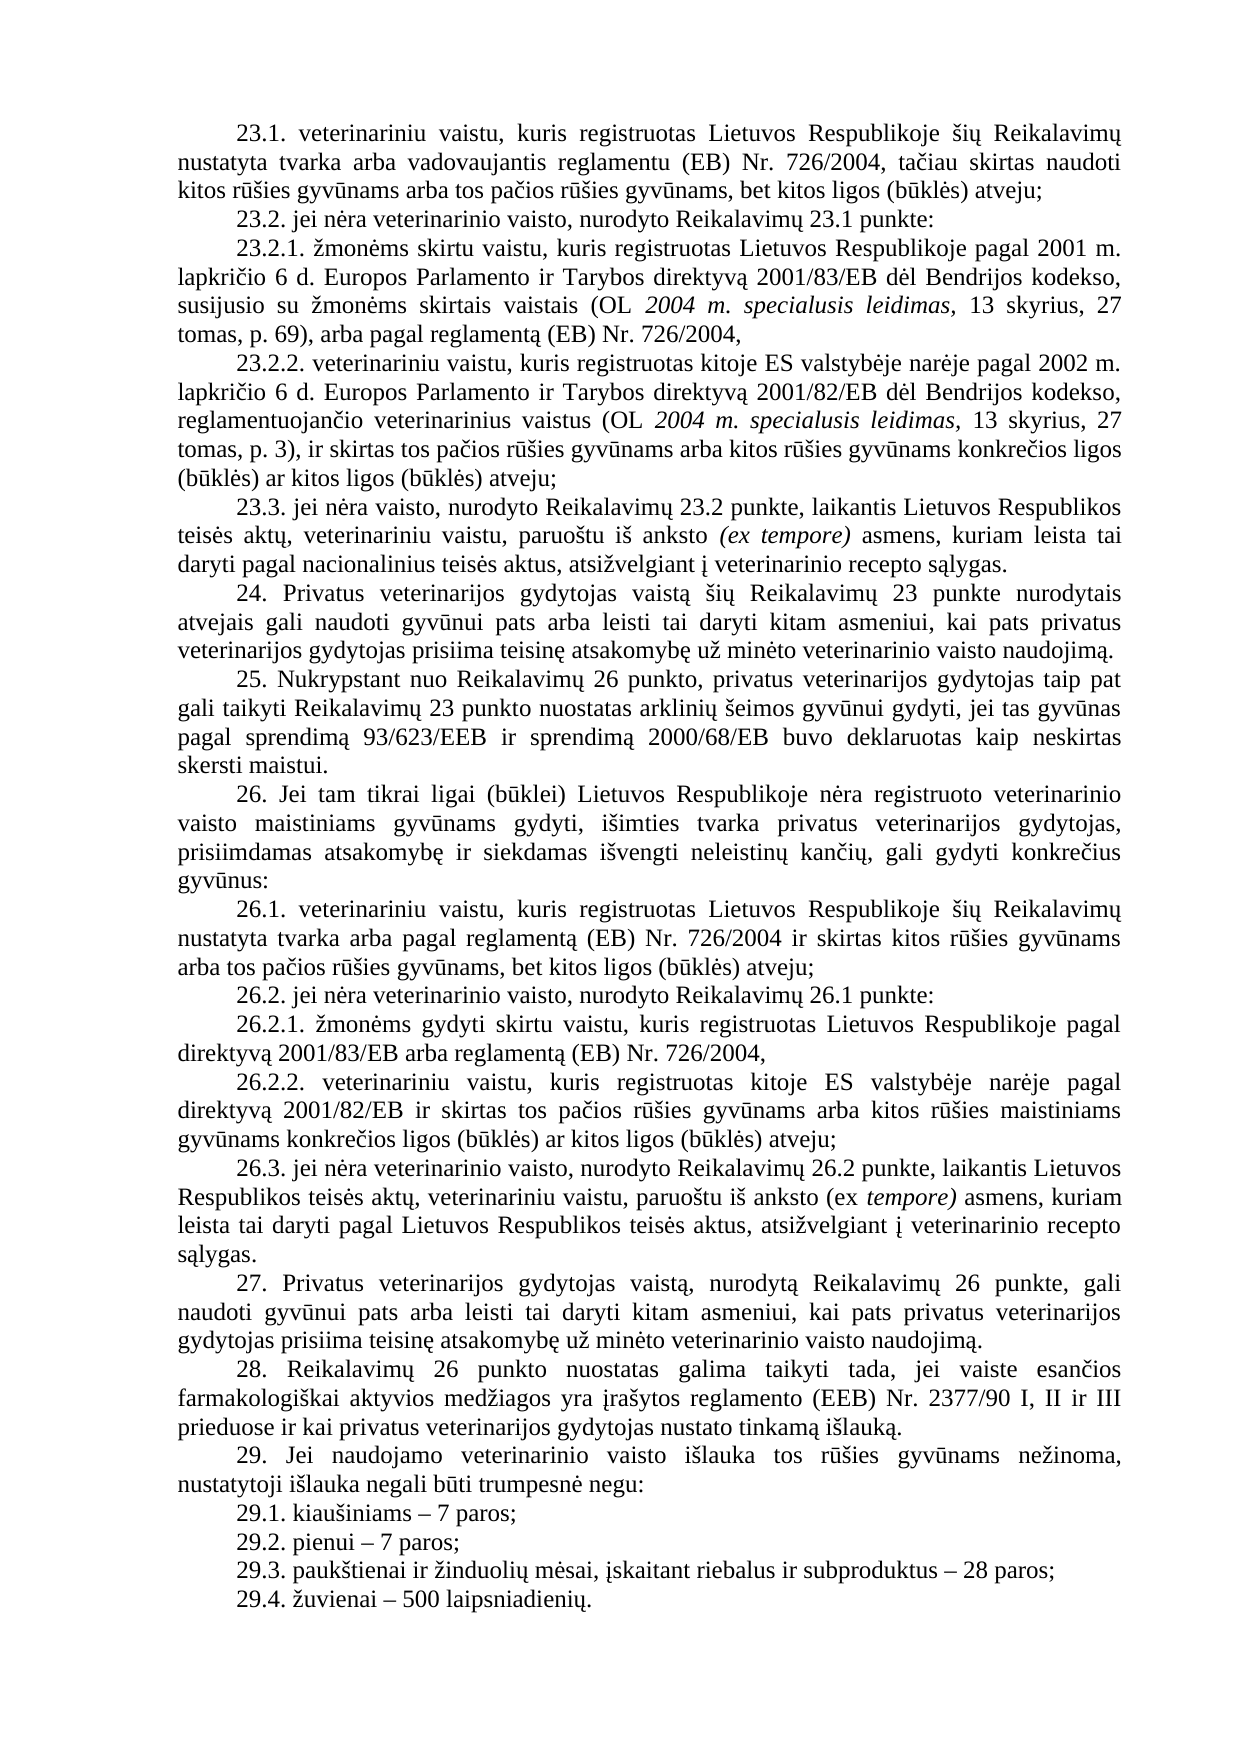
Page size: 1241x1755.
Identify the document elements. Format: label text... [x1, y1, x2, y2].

text 23.2.1. žmonėms skirtu vaistu, kuris registruotas Lietuvos Respublikoje pagal 2001 m. lapkričio 6 d. Europos Parlamento ir Tarybos direktyvą 2001/83/EB dėl Bendrijos kodekso, susijusio su žmonėms skirtais vaistais (OL 2004 m. specialusis leidimas, 13 skyrius, 27 tomas, p. 69), arba pagal reglamentą (EB) Nr. 726/2004, [177, 233, 1122, 348]
text 29.3. paukštienai ir žinduolių mėsai, įskaitant riebalus ir subproduktus – 28 paros; [177, 1556, 1122, 1584]
text 23.3. jei nėra vaisto, nurodyto Reikalavimų 23.2 punkte, laikantis Lietuvos Respublikos teisės aktų, veterinariniu vaistu, paruoštu iš anksto (ex tempore) asmens, kuriam leista tai daryti pagal nacionalinius teisės aktus, atsižvelgiant į veterinarinio recepto sąlygas. [177, 492, 1122, 578]
text 26.2.2. veterinariniu vaistu, kuris registruotas kitoje ES valstybėje narėje pagal direktyvą 2001/82/EB ir skirtas tos pačios rūšies gyvūnams arba kitos rūšies maistiniams gyvūnams konkrečios ligos (būklės) ar kitos ligos (būklės) atveju; [177, 1067, 1122, 1153]
text 24. Privatus veterinarijos gydytojas vaistą šių Reikalavimų 23 punkte nurodytais atvejais gali naudoti gyvūnui pats arba leisti tai daryti kitam asmeniui, kai pats privatus veterinarijos gydytojas prisiima teisinę atsakomybę už minėto veterinarinio vaisto naudojimą. [177, 578, 1122, 664]
text 29.4. žuvienai – 500 laipsniadienių. [177, 1584, 1122, 1613]
text 23.1. veterinariniu vaistu, kuris registruotas Lietuvos Respublikoje šių Reikalavimų nustatyta tvarka arba vadovaujantis reglamentu (EB) Nr. 726/2004, tačiau skirtas naudoti kitos rūšies gyvūnams arba tos pačios rūšies gyvūnams, bet kitos ligos (būklės) atveju; [177, 118, 1122, 204]
text 25. Nukrypstant nuo Reikalavimų 26 punkto, privatus veterinarijos gydytojas taip pat gali taikyti Reikalavimų 23 punkto nuostatas arklinių šeimos gyvūnui gydyti, jei tas gyvūnas pagal sprendimą 93/623/EEB ir sprendimą 2000/68/EB buvo deklaruotas kaip neskirtas skersti maistui. [177, 664, 1122, 779]
text 23.2.2. veterinariniu vaistu, kuris registruotas kitoje ES valstybėje narėje pagal 2002 m. lapkričio 6 d. Europos Parlamento ir Tarybos direktyvą 2001/82/EB dėl Bendrijos kodekso, reglamentuojančio veterinarinius vaistus (OL 2004 m. specialusis leidimas, 13 skyrius, 27 tomas, p. 3), ir skirtas tos pačios rūšies gyvūnams arba kitos rūšies gyvūnams konkrečios ligos (būklės) ar kitos ligos (būklės) atveju; [177, 348, 1122, 492]
text 28. Reikalavimų 26 punkto nuostatas galima taikyti tada, jei vaiste esančios farmakologiškai aktyvios medžiagos yra įrašytos reglamento (EEB) Nr. 2377/90 I, II ir III prieduose ir kai privatus veterinarijos gydytojas nustato tinkamą išlauką. [177, 1354, 1122, 1441]
text 29. Jei naudojamo veterinarinio vaisto išlauka tos rūšies gyvūnams nežinoma, nustatytoji išlauka negali būti trumpesnė negu: [177, 1441, 1122, 1498]
text 29.1. kiaušiniams – 7 paros; [177, 1498, 1122, 1527]
text 29.2. pienui – 7 paros; [177, 1527, 1122, 1556]
text 26.2. jei nėra veterinarinio vaisto, nurodyto Reikalavimų 26.1 punkte: [177, 981, 1122, 1009]
text 23.2. jei nėra veterinarinio vaisto, nurodyto Reikalavimų 23.1 punkte: [177, 204, 1122, 233]
text 26.3. jei nėra veterinarinio vaisto, nurodyto Reikalavimų 26.2 punkte, laikantis Lietuvos Respublikos teisės aktų, veterinariniu vaistu, paruoštu iš anksto (ex tempore) asmens, kuriam leista tai daryti pagal Lietuvos Respublikos teisės aktus, atsižvelgiant į veterinarinio recepto sąlygas. [177, 1153, 1122, 1268]
text 26. Jei tam tikrai ligai (būklei) Lietuvos Respublikoje nėra registruoto veterinarinio vaisto maistiniams gyvūnams gydyti, išimties tvarka privatus veterinarijos gydytojas, prisiimdamas atsakomybę ir siekdamas išvengti neleistinų kančių, gali gydyti konkrečius gyvūnus: [177, 779, 1122, 894]
text 26.1. veterinariniu vaistu, kuris registruotas Lietuvos Respublikoje šių Reikalavimų nustatyta tvarka arba pagal reglamentą (EB) Nr. 726/2004 ir skirtas kitos rūšies gyvūnams arba tos pačios rūšies gyvūnams, bet kitos ligos (būklės) atveju; [177, 894, 1122, 981]
text 26.2.1. žmonėms gydyti skirtu vaistu, kuris registruotas Lietuvos Respublikoje pagal direktyvą 2001/83/EB arba reglamentą (EB) Nr. 726/2004, [177, 1009, 1122, 1067]
text 27. Privatus veterinarijos gydytojas vaistą, nurodytą Reikalavimų 26 punkte, gali naudoti gyvūnui pats arba leisti tai daryti kitam asmeniui, kai pats privatus veterinarijos gydytojas prisiima teisinę atsakomybę už minėto veterinarinio vaisto naudojimą. [177, 1268, 1122, 1354]
